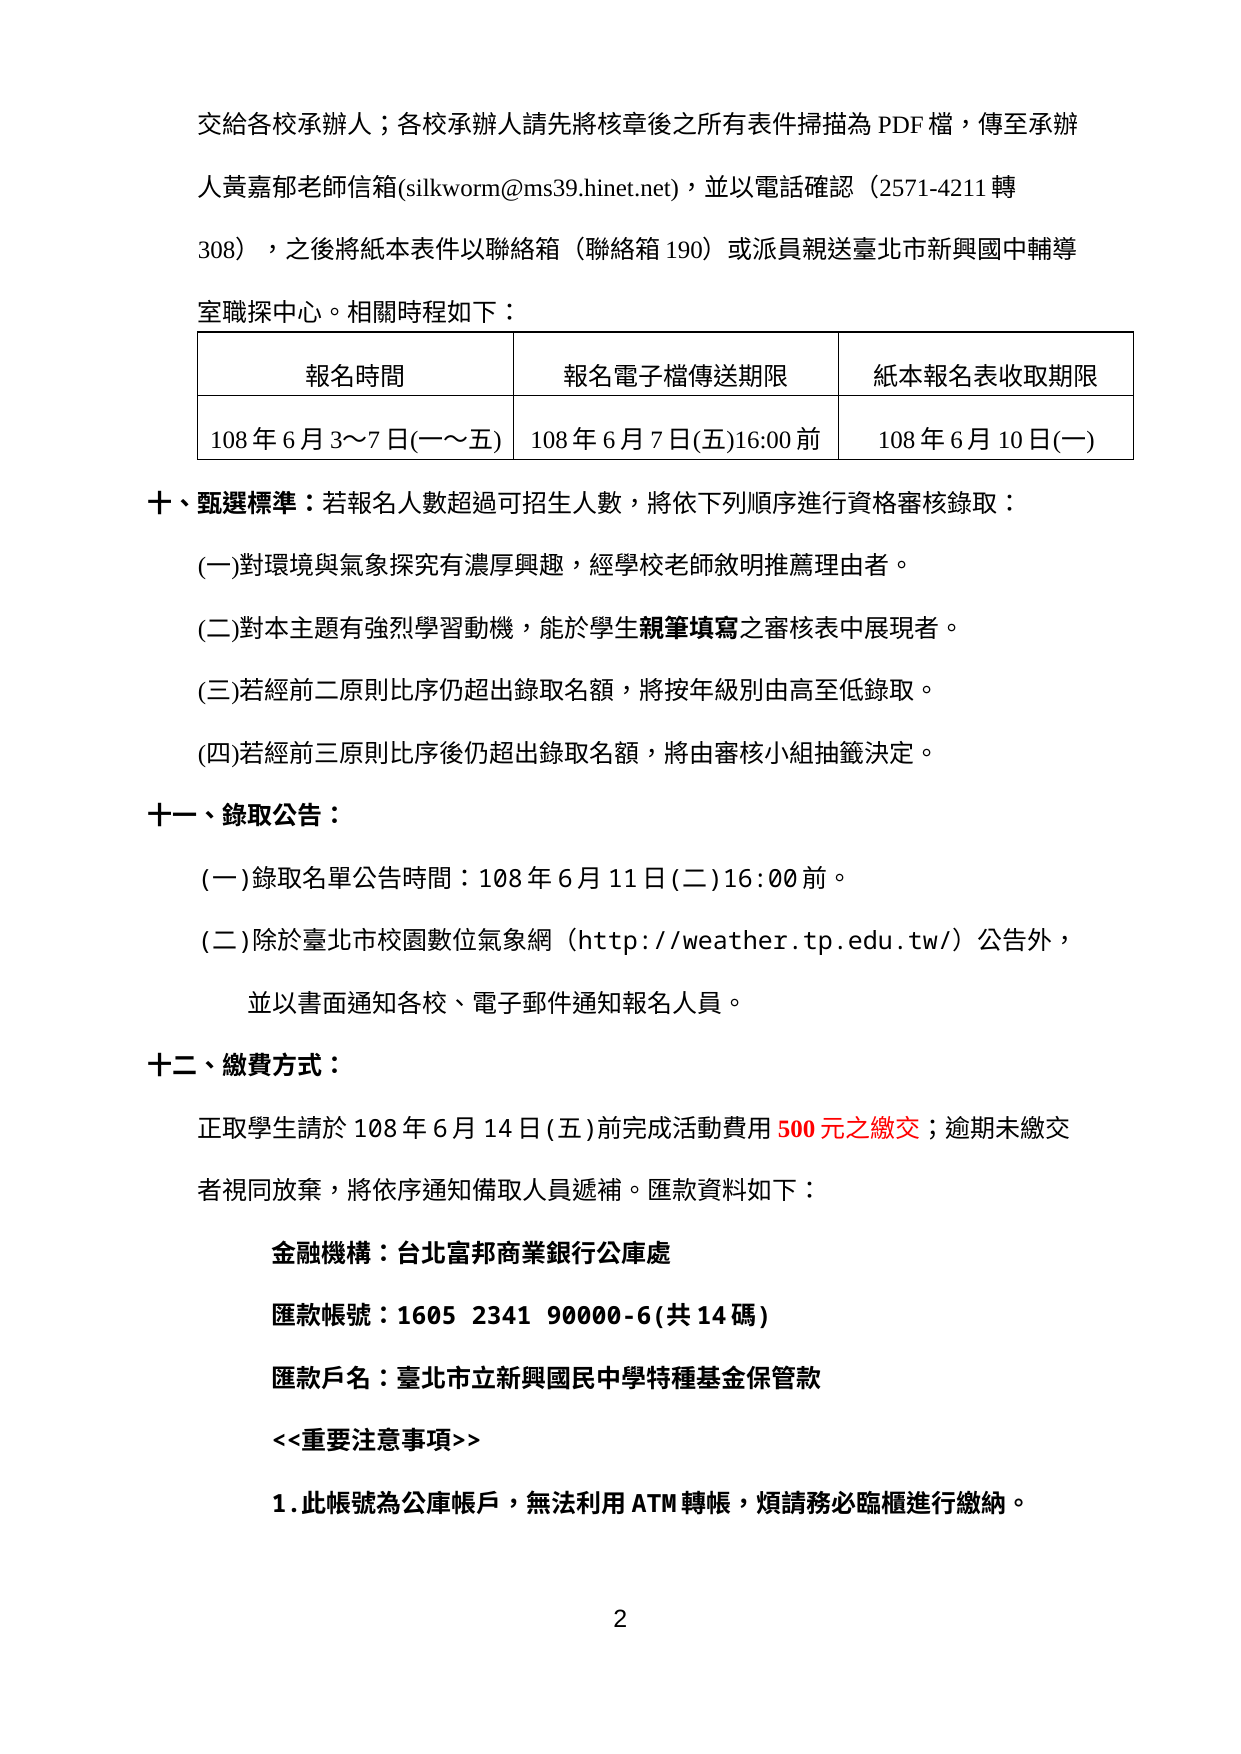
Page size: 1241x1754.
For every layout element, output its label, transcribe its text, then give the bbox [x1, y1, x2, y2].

text 匯款帳號：1605 2341 90000-6(共14碼) [221, 1272, 1092, 1334]
text 十一、錄取公告： [148, 772, 1092, 834]
text (一)對環境與氣象探究有濃厚興趣，經學校老師敘明推薦理由者。 [198, 522, 1092, 584]
text 十、甄選標準：若報名人數超過可招生人數，將依下列順序進行資格審核錄取： [148, 459, 1092, 522]
table_cell 108年6月10日(一) [839, 396, 1133, 458]
table_cell 108年6月3～7日(一～五) [198, 396, 513, 458]
table_header 報名電子檔傳送期限 [514, 333, 838, 395]
text <<重要注意事項>> [221, 1397, 1092, 1459]
text 正取學生請於108年6月14日(五)前完成活動費用500元之繳交；逾期未繳交者視同放棄，將依序通知備取人員遞補。匯款資料如下： [198, 1084, 1092, 1209]
table_header 報名時間 [198, 333, 513, 395]
table_header 紙本報名表收取期限 [839, 333, 1133, 395]
text (二)除於臺北市校園數位氣象網（http://weather.tp.edu.tw/）公告外，並以書面通知各校、電子郵件通知報名人員。 [198, 897, 1092, 1022]
text 匯款戶名：臺北市立新興國民中學特種基金保管款 [221, 1334, 1092, 1397]
text (一)錄取名單公告時間：108年6月11日(二)16:00前。 [198, 834, 1092, 897]
table_cell 108年6月7日(五)16:00前 [514, 396, 838, 458]
text 金融機構：台北富邦商業銀行公庫處 [271, 1209, 1092, 1272]
text (四)若經前三原則比序後仍超出錄取名額，將由審核小組抽籤決定。 [198, 709, 1092, 772]
text 交給各校承辦人；各校承辦人請先將核章後之所有表件掃描為PDF檔，傳至承辦人黃嘉郁老師信箱(silkworm@ms39.hinet.net)，並以電話確認（2571-4211轉308），之後將紙本表件以聯絡箱（聯絡箱190）或派員親送臺北市新興國中輔導室職探中心。相關時程如下： [198, 81, 1092, 331]
text (三)若經前二原則比序仍超出錄取名額，將按年級別由高至低錄取。 [198, 647, 1092, 709]
text 十二、繳費方式： [148, 1022, 1092, 1084]
text 1.此帳號為公庫帳戶，無法利用ATM轉帳，煩請務必臨櫃進行繳納。 [221, 1459, 1092, 1522]
text (二)對本主題有強烈學習動機，能於學生親筆填寫之審核表中展現者。 [198, 584, 1092, 647]
